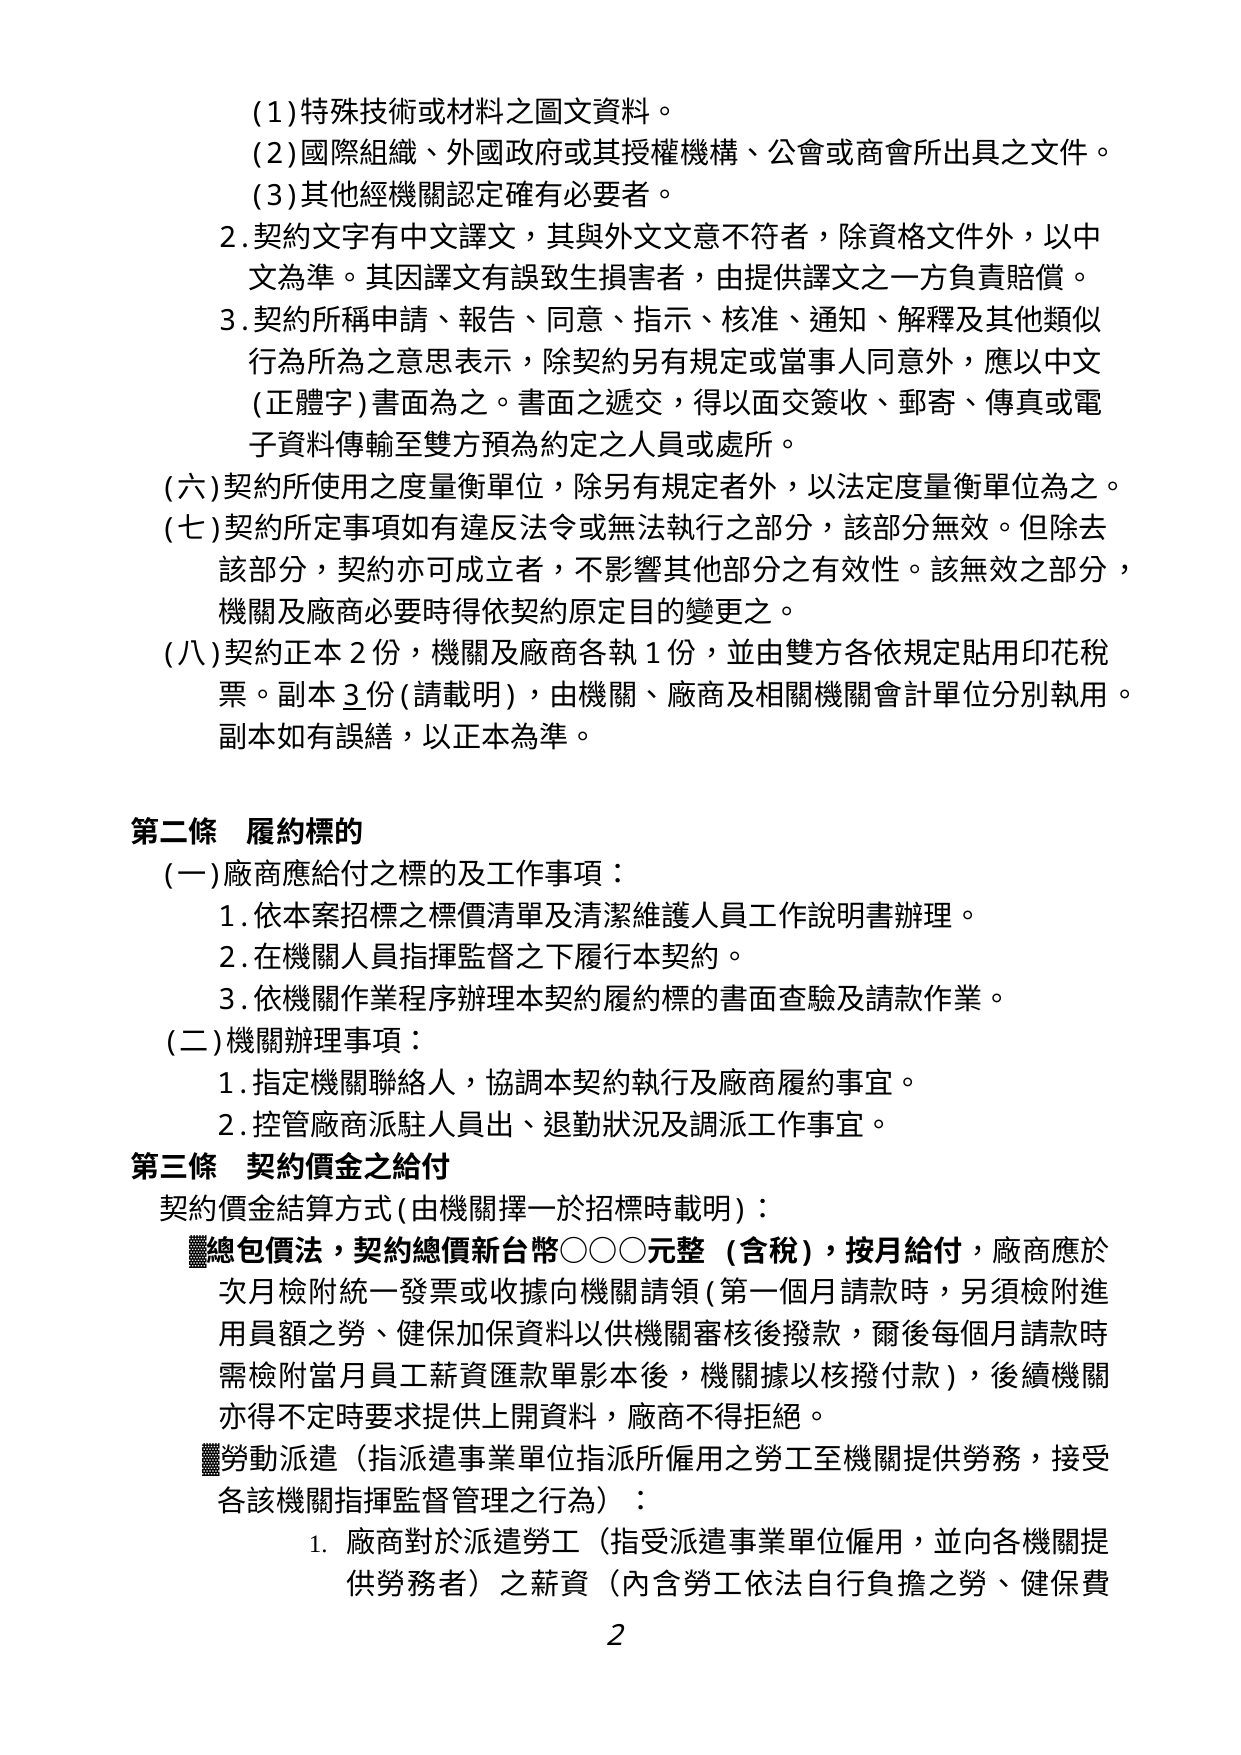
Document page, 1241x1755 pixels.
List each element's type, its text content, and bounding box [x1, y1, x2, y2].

text (一)廠商應給付之標的及工作事項： [159, 851, 1110, 893]
text 1.依本案招標之標價清單及清潔維護人員工作說明書辦理。 [218, 893, 1110, 934]
text 2.契約文字有中文譯文，其與外文文意不符者，除資格文件外，以中文為準。其因譯文有誤致生損害者，由提供譯文之一方負責賠償。 [218, 214, 1104, 297]
text (二)機關辦理事項： [130, 1018, 1110, 1059]
text 3.契約所稱申請、報告、同意、指示、核准、通知、解釋及其他類似行為所為之意思表示，除契約另有規定或當事人同意外，應以中文(正體字)書面為之。書面之遞交，得以面交簽收、郵寄、傳真或電子資料傳輸至雙方預為約定之人員或處所。 [218, 297, 1104, 464]
text (七)契約所定事項如有違反法令或無法執行之部分，該部分無效。但除去該部分，契約亦可成立者，不影響其他部分之有效性。該無效之部分，機關及廠商必要時得依契約原定目的變更之。 [159, 505, 1110, 630]
text (八)契約正本2份，機關及廠商各執1份，並由雙方各依規定貼用印花稅票。副本3份(請載明)，由機關、廠商及相關機關會計單位分別執用。副本如有誤繕，以正本為準。 [159, 630, 1110, 755]
text (3)其他經機關認定確有必要者。 [248, 172, 1110, 214]
text 2.控管廠商派駐人員出、退勤狀況及調派工作事宜。 [217, 1102, 1110, 1144]
text ▓勞動派遣（指派遣事業單位指派所僱用之勞工至機關提供勞務，接受各該機關指揮監督管理之行為）： [130, 1436, 1110, 1519]
text (六)契約所使用之度量衡單位，除另有規定者外，以法定度量衡單位為之。 [159, 464, 1110, 505]
text (2)國際組織、外國政府或其授權機構、公會或商會所出具之文件。 [248, 130, 1110, 172]
text 2.在機關人員指揮監督之下履行本契約。 [189, 934, 1110, 976]
text ▓總包價法，契約總價新台幣○○○元整 (含稅)，按月給付，廠商應於次月檢附統一發票或收據向機關請領(第一個月請款時，另須檢附進用員額之勞、健保加保資料以供機關審核後撥款，爾後每個月請款時需檢附當月員工薪資匯款單影本後，機關據以核撥付款)，後續機關亦得不定時要求提供上開資料，廠商不得拒絕。 [189, 1228, 1110, 1436]
list 廠商對於派遣勞工（指受派遣事業單位僱用，並向各機關提供勞務者）之薪資（內含勞工依法自行負擔之勞、健保費 [308, 1519, 1110, 1603]
text (1)特殊技術或材料之圖文資料。 [248, 89, 1110, 130]
text 1.指定機關聯絡人，協調本契約執行及廠商履約事宜。 [217, 1059, 1110, 1102]
text 第三條 契約價金之給付 [130, 1144, 1110, 1186]
text 第二條 履約標的 [130, 809, 1110, 851]
text 契約價金結算方式(由機關擇一於招標時載明)： [159, 1186, 1110, 1228]
text 3.依機關作業程序辦理本契約履約標的書面查驗及請款作業。 [218, 976, 1110, 1018]
